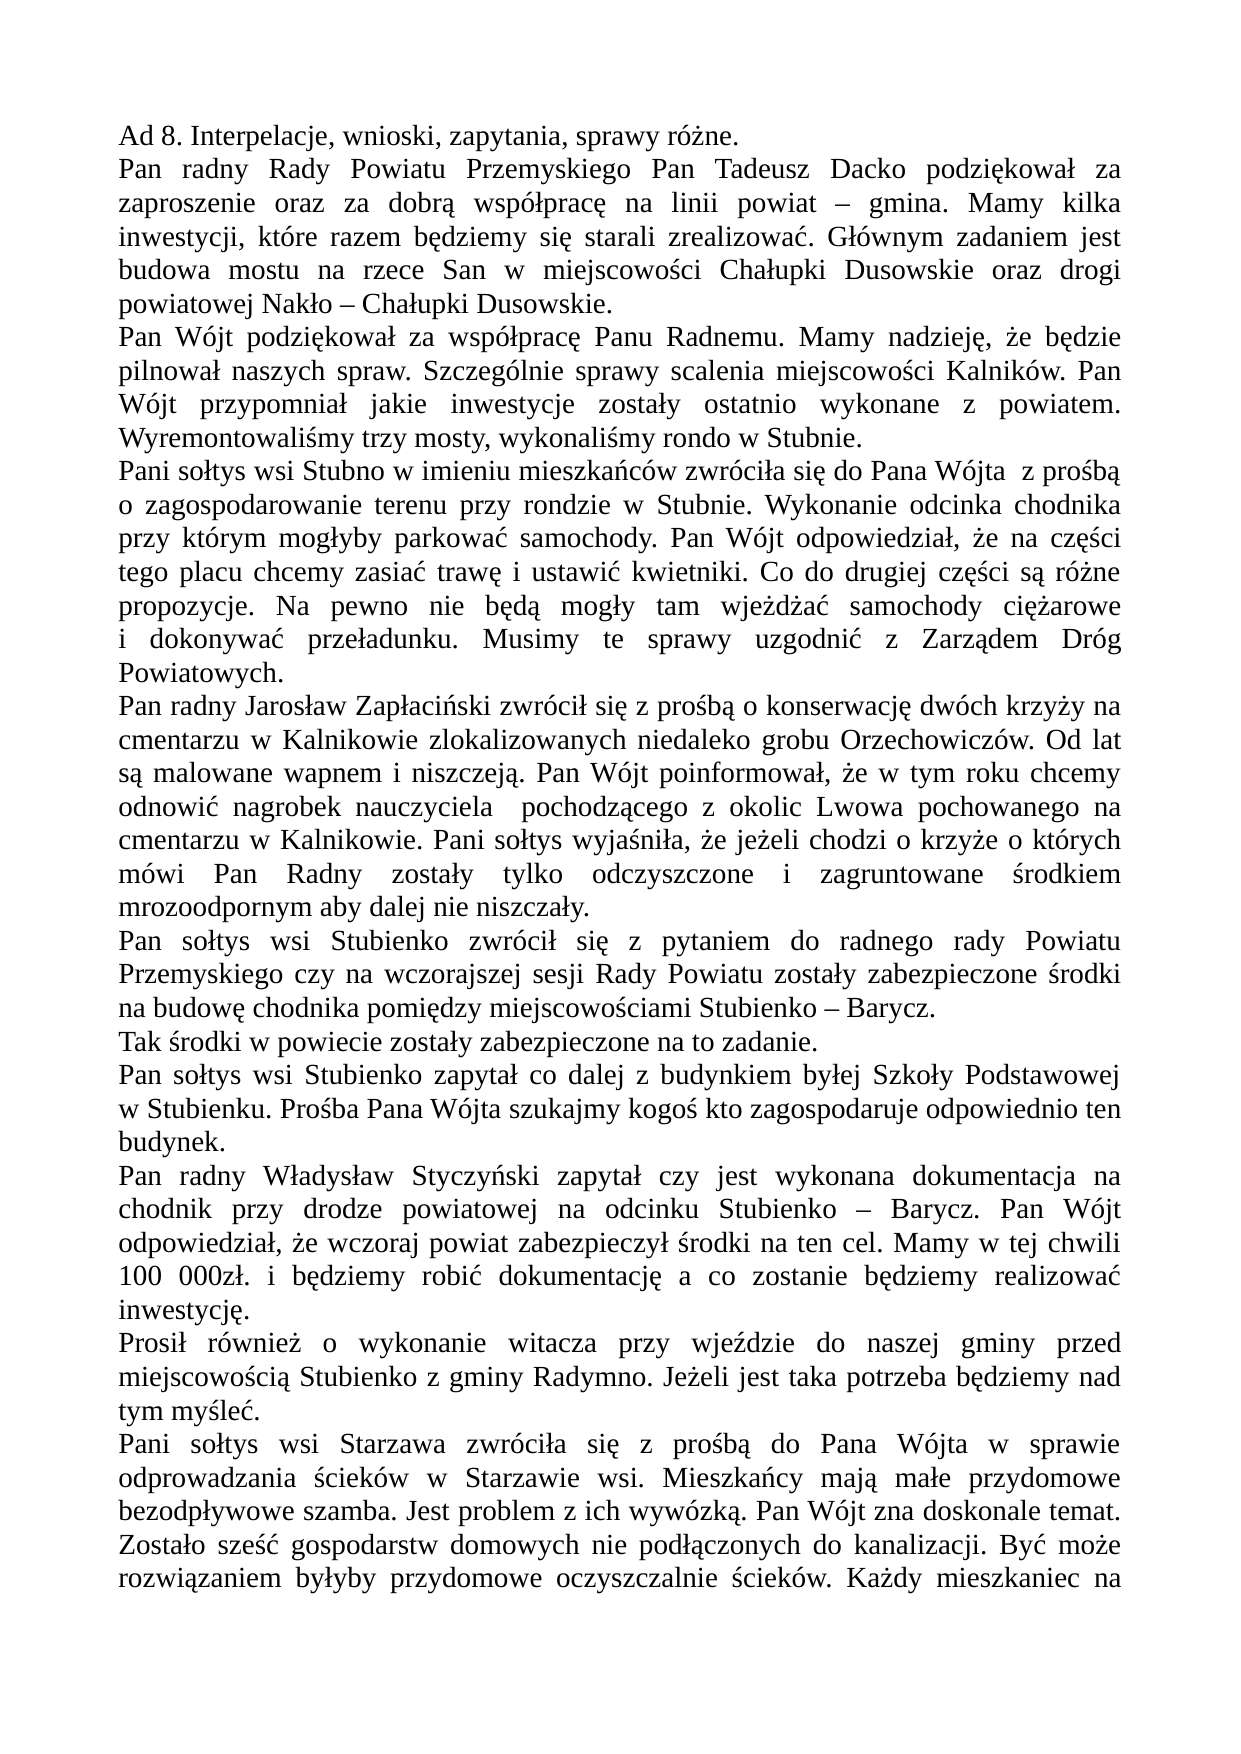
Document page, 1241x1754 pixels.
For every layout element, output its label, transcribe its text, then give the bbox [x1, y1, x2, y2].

text Pan Wójt podziękował za współpracę Panu Radnemu. Mamy nadzieję, że będzie pilnował naszych spraw. Szczególnie sprawy scalenia miejscowości Kalników. Pan Wójt przypomniał jakie inwestycje zostały ostatnio wykonane z powiatem. Wyremontowaliśmy trzy mosty, wykonaliśmy rondo w Stubnie. [118, 319, 1122, 453]
text Pani sołtys wsi Starzawa zwróciła się z prośbą do Pana Wójta w sprawie odprowadzania ścieków w Starzawie wsi. Mieszkańcy mają małe przydomowe bezodpływowe szamba. Jest problem z ich wywózką. Pan Wójt zna doskonale temat. Zostało sześć gospodarstw domowych nie podłączonych do kanalizacji. Być może rozwiązaniem byłyby przydomowe oczyszczalnie ścieków. Każdy mieszkaniec na [118, 1426, 1122, 1594]
text Pan sołtys wsi Stubienko zwrócił się z pytaniem do radnego rady Powiatu Przemyskiego czy na wczorajszej sesji Rady Powiatu zostały zabezpieczone środki na budowę chodnika pomiędzy miejscowościami Stubienko – Barycz. [118, 923, 1122, 1024]
text Ad 8. Interpelacje, wnioski, zapytania, sprawy różne. [118, 118, 1122, 152]
text Pan sołtys wsi Stubienko zapytał co dalej z budynkiem byłej Szkoły Podstawowej w Stubienku. Prośba Pana Wójta szukajmy kogoś kto zagospodaruje odpowiednio ten budynek. [118, 1057, 1122, 1158]
text Pani sołtys wsi Stubno w imieniu mieszkańców zwróciła się do Pana Wójta z prośbą o zagospodarowanie terenu przy rondzie w Stubnie. Wykonanie odcinka chodnika przy którym mogłyby parkować samochody. Pan Wójt odpowiedział, że na części tego placu chcemy zasiać trawę i ustawić kwietniki. Co do drugiej części są różne propozycje. Na pewno nie będą mogły tam wjeżdżać samochody ciężarowe i dokonywać przeładunku. Musimy te sprawy uzgodnić z Zarządem Dróg Powiatowych. [118, 453, 1122, 688]
text Pan radny Rady Powiatu Przemyskiego Pan Tadeusz Dacko podziękował za zaproszenie oraz za dobrą współpracę na linii powiat – gmina. Mamy kilka inwestycji, które razem będziemy się starali zrealizować. Głównym zadaniem jest budowa mostu na rzece San w miejscowości Chałupki Dusowskie oraz drogi powiatowej Nakło – Chałupki Dusowskie. [118, 152, 1122, 319]
text Prosił również o wykonanie witacza przy wjeździe do naszej gminy przed miejscowością Stubienko z gminy Radymno. Jeżeli jest taka potrzeba będziemy nad tym myśleć. [118, 1326, 1122, 1426]
text Tak środki w powiecie zostały zabezpieczone na to zadanie. [118, 1024, 1122, 1057]
text Pan radny Jarosław Zapłaciński zwrócił się z prośbą o konserwację dwóch krzyży na cmentarzu w Kalnikowie zlokalizowanych niedaleko grobu Orzechowiczów. Od lat są malowane wapnem i niszczeją. Pan Wójt poinformował, że w tym roku chcemy odnowić nagrobek nauczyciela pochodzącego z okolic Lwowa pochowanego na cmentarzu w Kalnikowie. Pani sołtys wyjaśniła, że jeżeli chodzi o krzyże o których mówi Pan Radny zostały tylko odczyszczone i zagruntowane środkiem mrozoodpornym aby dalej nie niszczały. [118, 688, 1122, 923]
text Pan radny Władysław Styczyński zapytał czy jest wykonana dokumentacja na chodnik przy drodze powiatowej na odcinku Stubienko – Barycz. Pan Wójt odpowiedział, że wczoraj powiat zabezpieczył środki na ten cel. Mamy w tej chwili 100 000zł. i będziemy robić dokumentację a co zostanie będziemy realizować inwestycję. [118, 1158, 1122, 1326]
